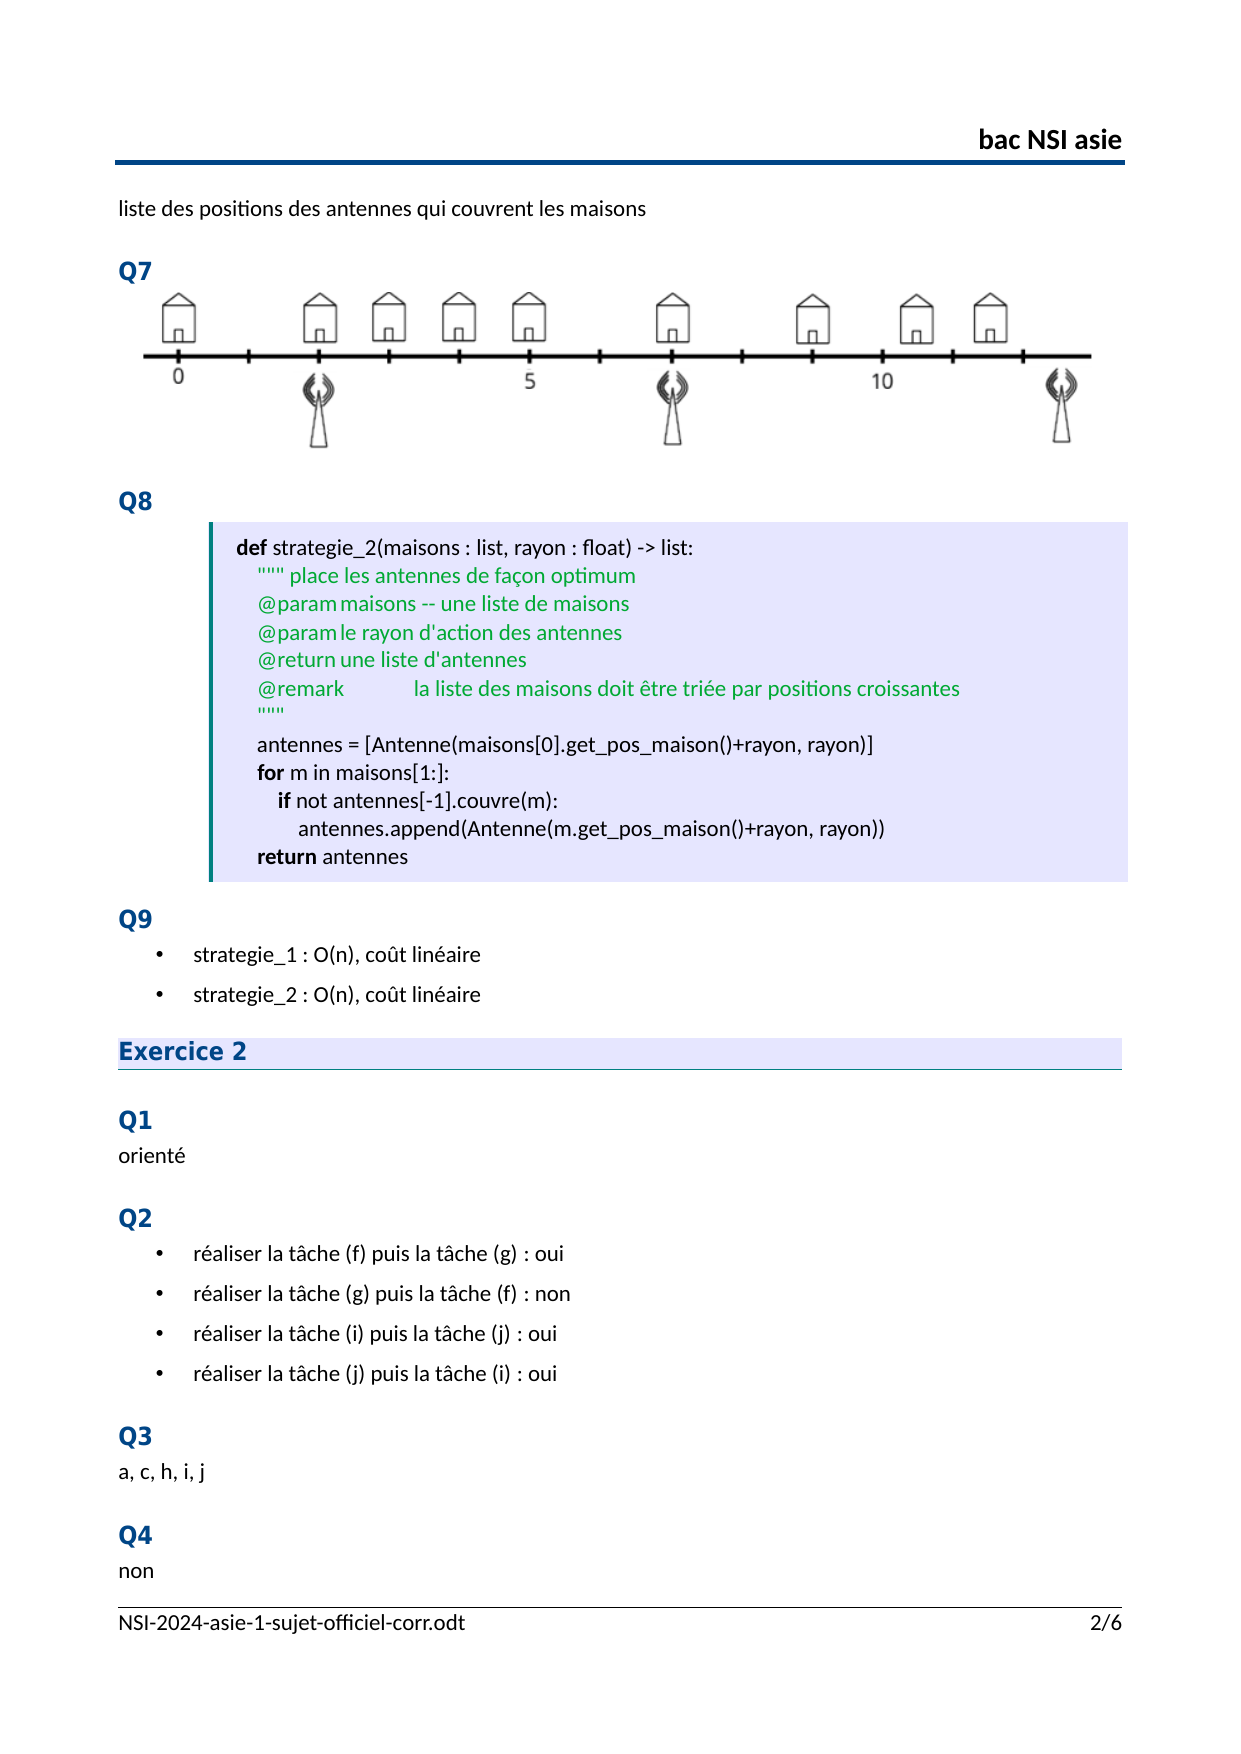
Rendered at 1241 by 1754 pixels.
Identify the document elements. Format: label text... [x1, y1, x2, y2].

subtitle Q3 [118, 1422, 1122, 1451]
text return antennes [213, 842, 1128, 882]
list réaliser la tâche (f) puis la tâche (g) : oui [156, 1239, 1122, 1267]
text antennes.append(Antenne(m.get_pos_maison()+rayon, rayon)) [213, 814, 1128, 842]
list réaliser la tâche (g) puis la tâche (f) : non [156, 1279, 1122, 1307]
picture [141, 292, 1099, 452]
subtitle Q9 [118, 905, 1122, 934]
subtitle Exercice 2 [118, 1038, 1122, 1069]
text """ place les antennes de façon optimum [213, 562, 1128, 589]
text if not antennes[-1].couvre(m): [213, 786, 1128, 814]
text non [118, 1556, 1122, 1584]
text """ [213, 702, 1128, 730]
subtitle Q4 [118, 1521, 1122, 1550]
text def strategie_2(maisons : list, rayon : float) -> list: [213, 522, 1128, 562]
text orienté [118, 1141, 1122, 1169]
list strategie_1 : O(n), coût linéaire [156, 940, 1122, 968]
text antennes = [Antenne(maisons[0].get_pos_maison()+rayon, rayon)] [213, 730, 1128, 758]
text @param maisons -- une liste de maisons [213, 589, 1128, 618]
subtitle Q7 [118, 257, 1122, 287]
list réaliser la tâche (i) puis la tâche (j) : oui [156, 1319, 1122, 1347]
text @param le rayon d'action des antennes [213, 618, 1128, 646]
list réaliser la tâche (j) puis la tâche (i) : oui [156, 1359, 1122, 1387]
text @return une liste d'antennes [213, 646, 1128, 674]
subtitle Q2 [118, 1204, 1122, 1233]
text @remark la liste des maisons doit être triée par positions croissantes [213, 674, 1128, 702]
text for m in maisons[1:]: [213, 758, 1128, 786]
list strategie_2 : O(n), coût linéaire [156, 980, 1122, 1008]
subtitle Q8 [118, 487, 1122, 516]
text liste des positions des antennes qui couvrent les maisons [118, 194, 1122, 222]
text a, c, h, i, j [118, 1457, 1122, 1485]
subtitle Q1 [118, 1106, 1122, 1135]
